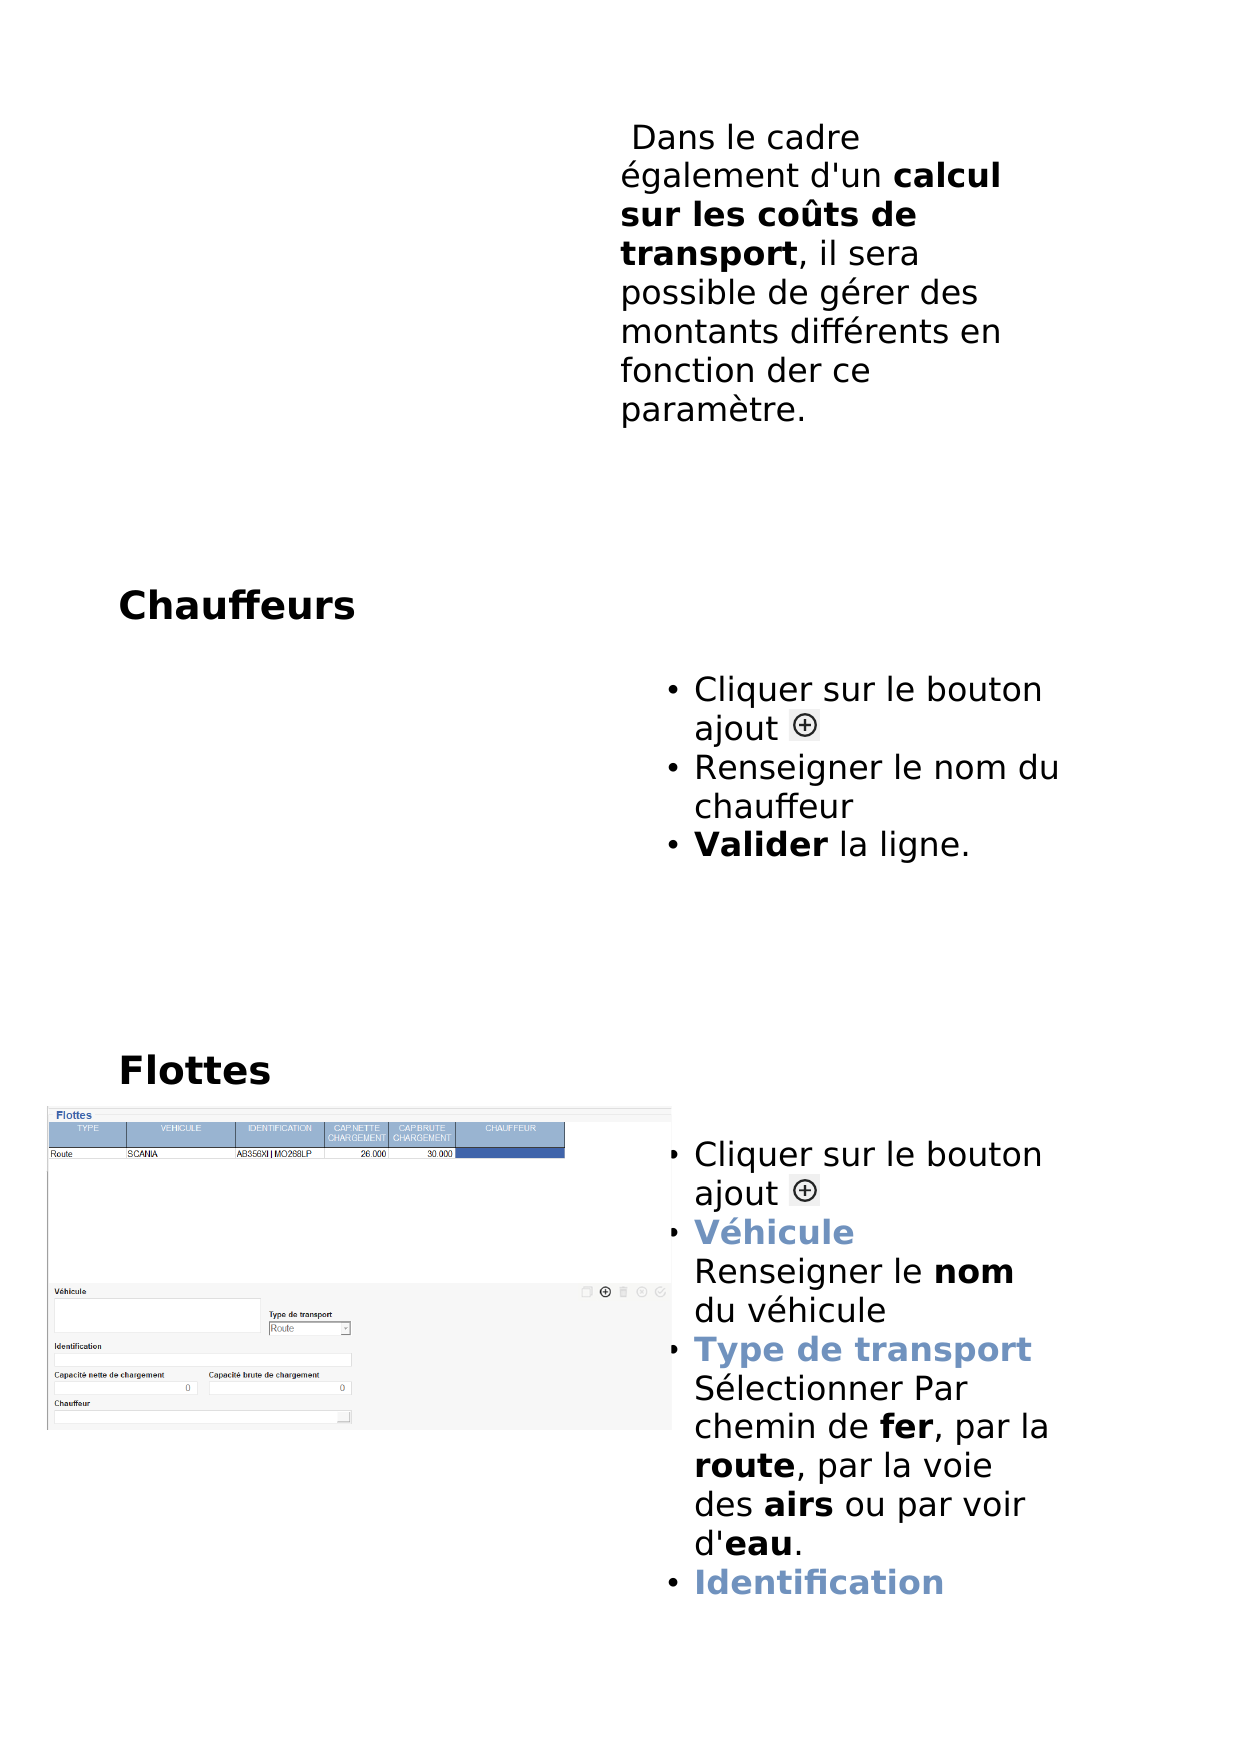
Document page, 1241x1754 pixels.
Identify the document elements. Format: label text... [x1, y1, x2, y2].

table_header Cliquer sur le bouton ajout Renseigner le nom du chauffeur Valider la ligne. [620, 641, 1102, 894]
picture [788, 1174, 820, 1206]
subtitle Flottes [118, 1048, 1122, 1093]
picture [788, 709, 820, 741]
subtitle Chauffeurs [118, 583, 1122, 628]
table_header Dans le cadre également d'un calcul sur les coûts de transport, il sera possible de gérer des montants différents en fonction der ce paramètre. [620, 118, 1102, 429]
picture [46, 1106, 672, 1430]
table_header Cliquer sur le bouton ajout Véhicule Renseigner le nom du véhicule Type de transport Sélectionner Par chemin de fer, par la route, par la voie des airs ou par voir d'eau. Identification [620, 1106, 1102, 1602]
table_header [138, 118, 620, 429]
table_header [138, 1430, 620, 1602]
table_header [138, 641, 620, 894]
